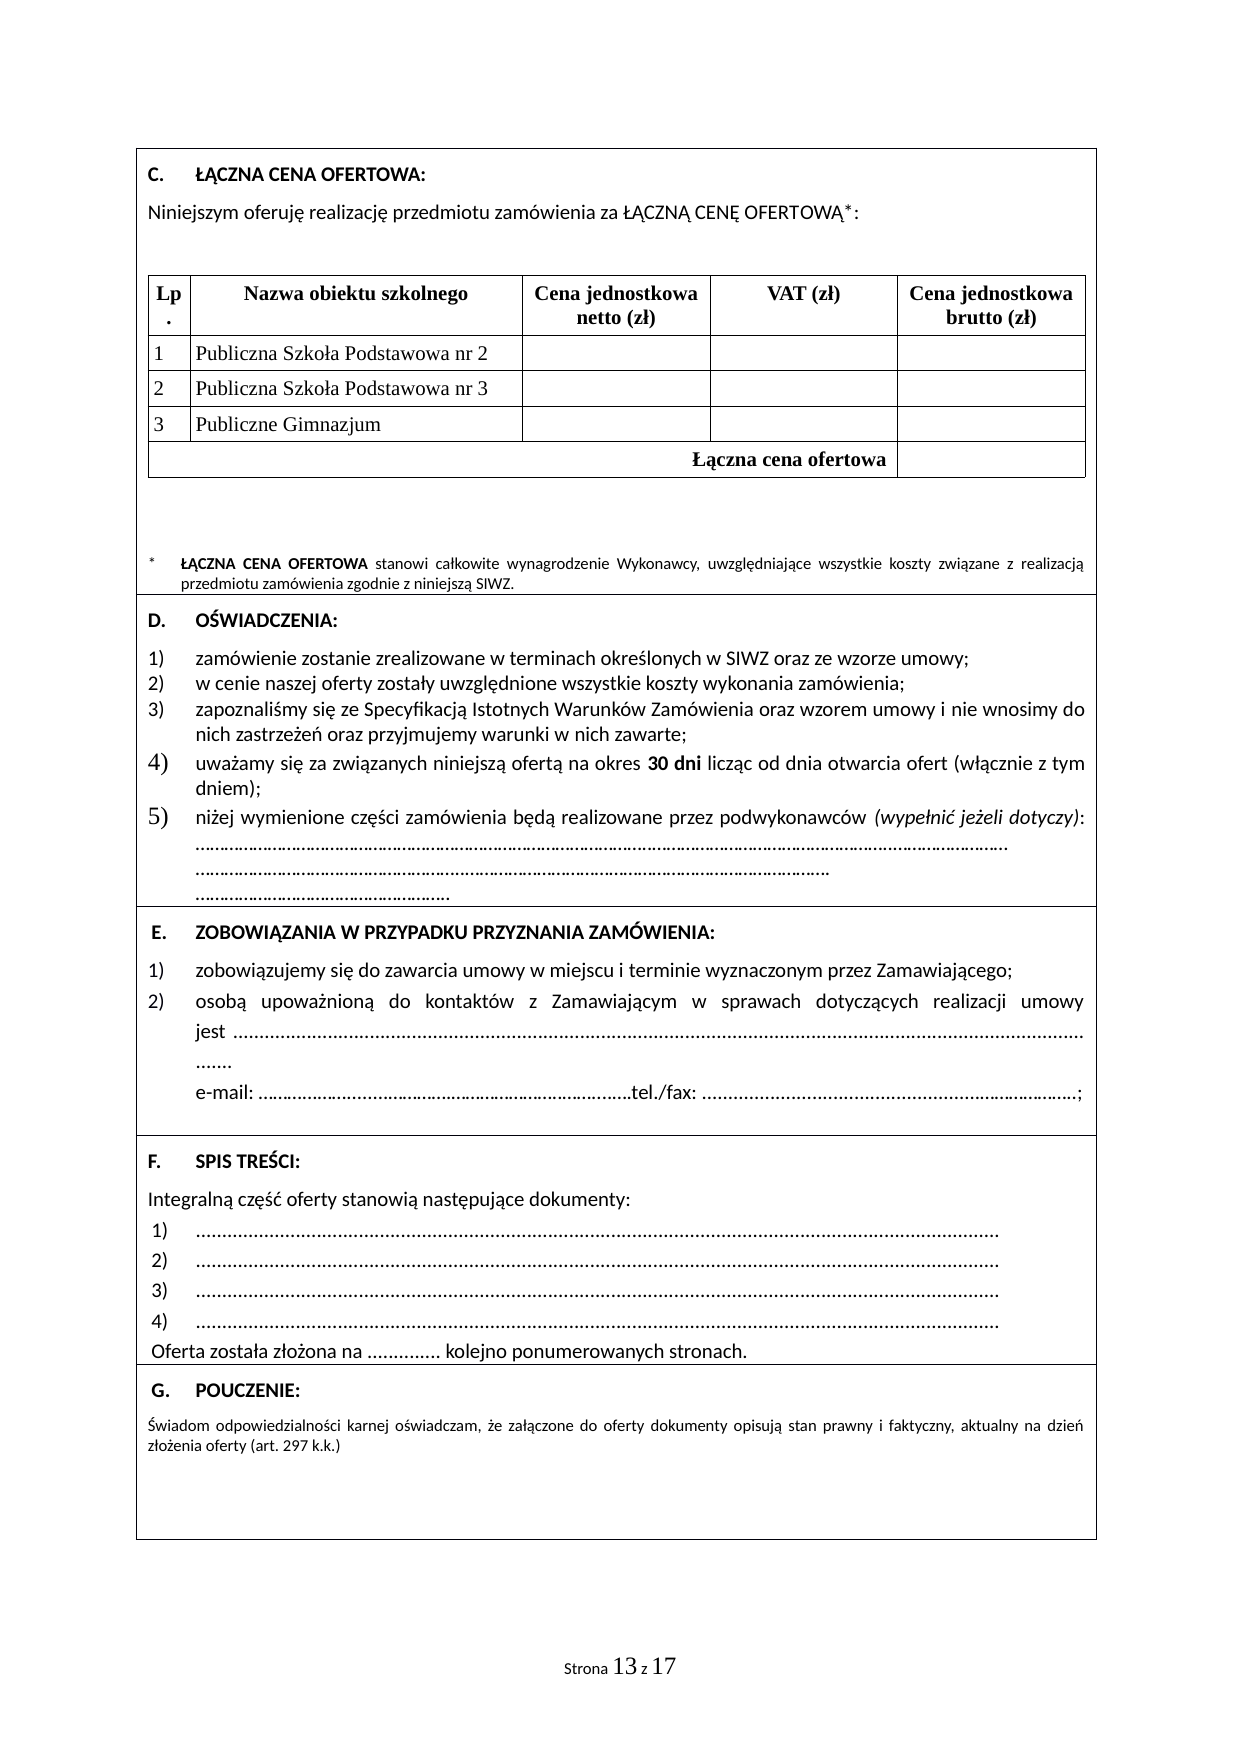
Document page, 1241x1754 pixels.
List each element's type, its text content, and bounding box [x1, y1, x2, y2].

table_cell Łączna cena ofertowa [149, 442, 897, 477]
table_cell [523, 371, 710, 406]
table_header Nazwa obiektu szkolnego [191, 276, 522, 334]
table_cell POUCZENIE: Świadom odpowiedzialności karnej oświadczam, że załączone do oferty dokumenty opisują stan prawny i faktyczny, aktualny na dzień złożenia oferty (art. 297 k.k.) [137, 1365, 1096, 1538]
table_cell [898, 407, 1085, 441]
table_cell 1 [149, 336, 190, 370]
table_cell [523, 336, 710, 370]
table_cell Publiczne Gimnazjum [191, 407, 522, 441]
table_cell [523, 407, 710, 441]
table_cell [711, 407, 897, 441]
table_cell Publiczna Szkoła Podstawowa nr 2 [191, 336, 522, 370]
table_cell [898, 442, 1085, 477]
table_cell OŚWIADCZENIA: zamówienie zostanie zrealizowane w terminach określonych w SIWZ oraz ze wzorze umowy; w cenie naszej oferty zostały uwzględnione wszystkie koszty wykonania zamówienia; zapoznaliśmy się ze Specyfikacją Istotnych Warunków Zamówienia oraz wzorem umowy i nie wnosimy do nich zastrzeżeń oraz przyjmujemy warunki w nich zawarte; uważamy się za związanych niniejszą ofertą na okres 30 dni licząc od dnia otwarcia ofert (włącznie z tym dniem); niżej wymienione części zamówienia będą realizowane przez podwykonawców (wypełnić jeżeli dotyczy):…………………………………………………………………………………..…………………………………………..…………………… ………………………………………………..………………………………………………………………….…………………………………………….. [137, 595, 1096, 906]
table_header Lp. [149, 276, 190, 334]
table_cell [898, 336, 1085, 370]
table_header Cena jednostkowa netto (zł) [523, 276, 710, 334]
table_cell [711, 336, 897, 370]
table_cell SPIS TREŚCI: Integralną część oferty stanowią następujące dokumenty: ......................................................................................................................................................... ......................................................................................................................................................... ......................................................................................................................................................... ......................................................................................................................................................... Oferta została złożona na .............. kolejno ponumerowanych stronach. [137, 1136, 1096, 1364]
table_cell ŁĄCZNA CENA OFERTOWA: Niniejszym oferuję realizację przedmiotu zamówienia za ŁĄCZNĄ CENĘ OFERTOWĄ***nia za ŁĄCZNĄ CENĘ OFERTOWĄ**riumma w rozdziale III SIWZmacją o podstawie do dysponowania tymi osobami, konania zamówienia, a: * ŁĄCZNA CENA OFERTOWA stanowi całkowite wynagrodzenie Wykonawcy, uwzględniające wszystkie koszty związane z realizacją przedmiotu zamówienia zgodnie z niniejszą SIWZ. [137, 149, 1096, 594]
table_cell 3 [149, 407, 190, 441]
table_cell [711, 371, 897, 406]
table_header VAT (zł) [711, 276, 897, 334]
table_cell ZOBOWIĄZANIA W PRZYPADKU PRZYZNANIA ZAMÓWIENIA: zobowiązujemy się do zawarcia umowy w miejscu i terminie wyznaczonym przez Zamawiającego; osobą upoważnioną do kontaktów z Zamawiającym w sprawach dotyczących realizacji umowy jest ......................................................................................................................................................................... e-mail: ………...……........………….…………………..……....….tel./fax: .....................................................………………..; [137, 907, 1096, 1135]
table_cell 2 [149, 371, 190, 406]
table_cell Publiczna Szkoła Podstawowa nr 3 [191, 371, 522, 406]
table_header Cena jednostkowa brutto (zł) [898, 276, 1085, 334]
table_cell [898, 371, 1085, 406]
